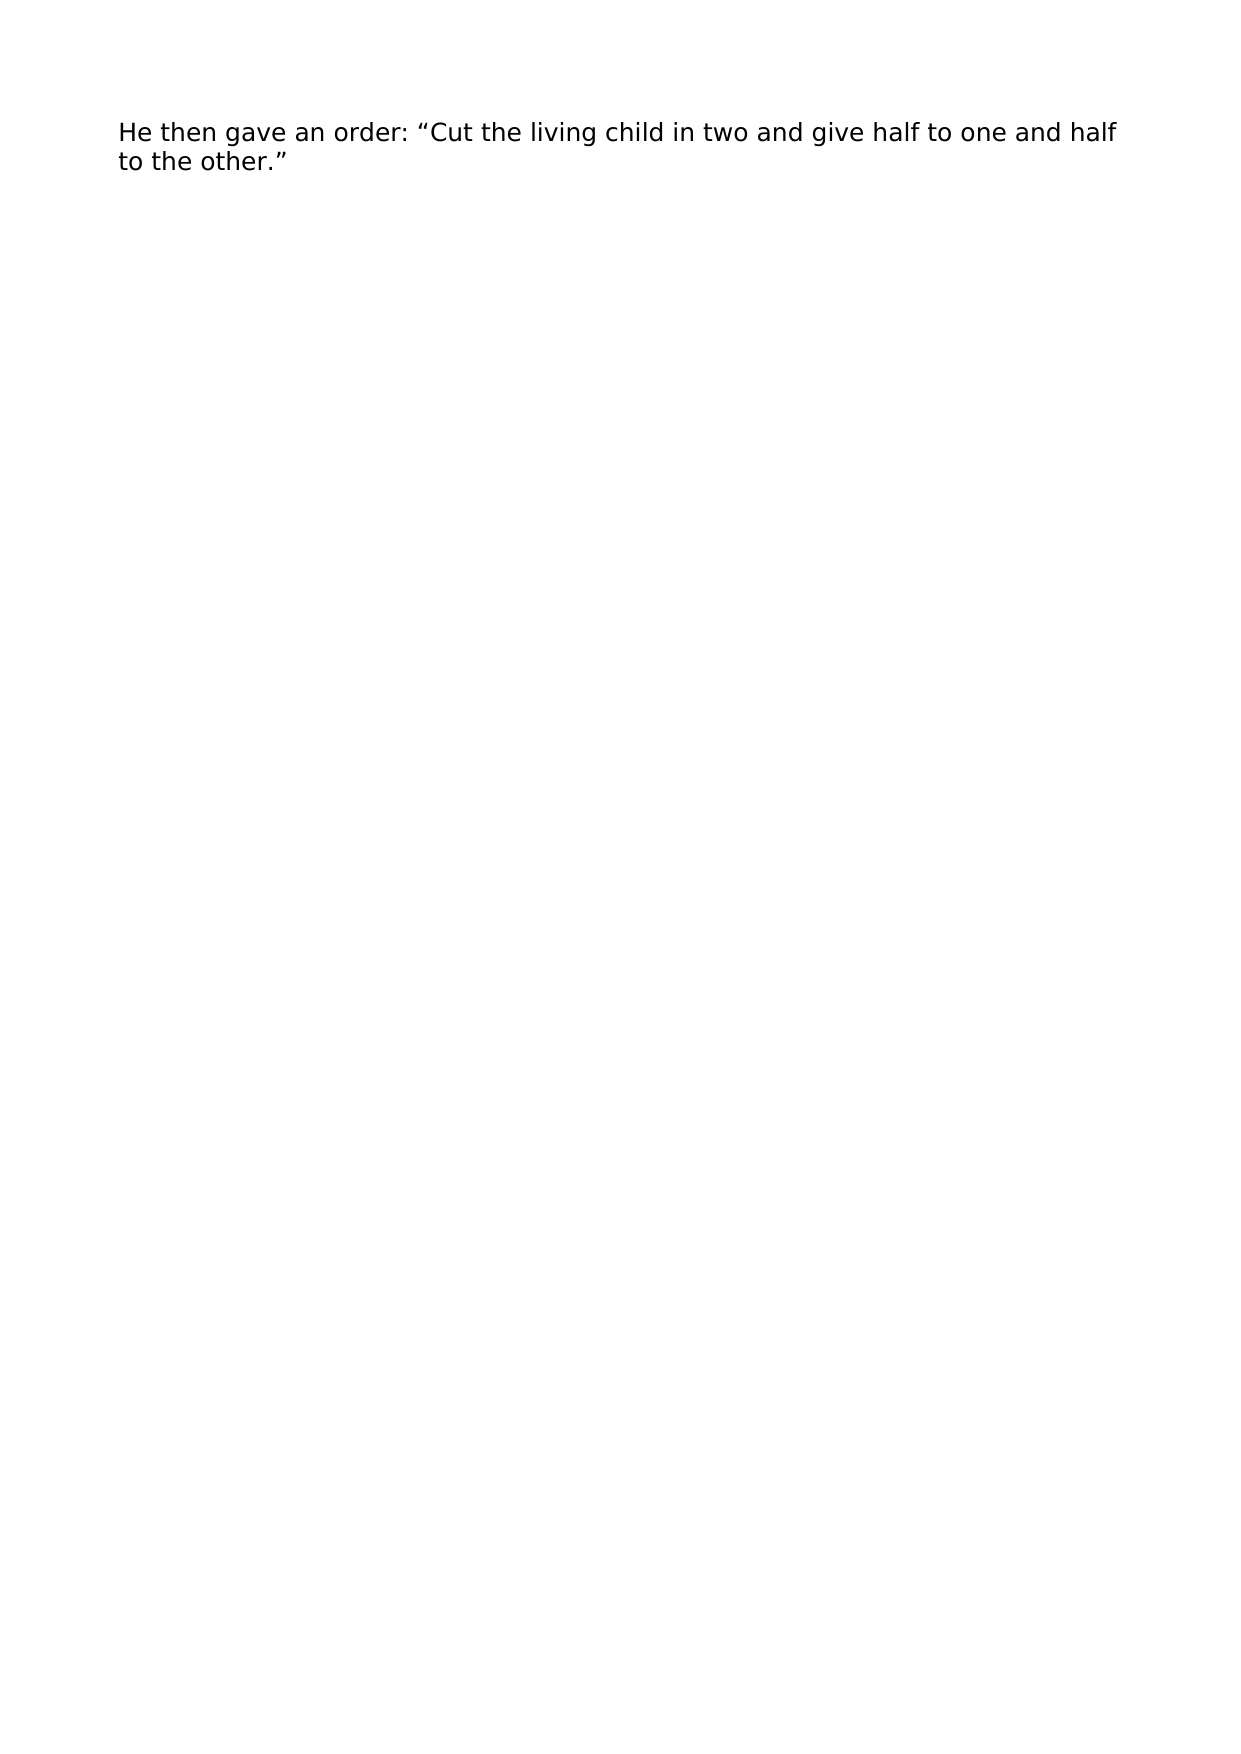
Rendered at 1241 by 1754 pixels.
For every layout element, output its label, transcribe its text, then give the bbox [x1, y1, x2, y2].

text He then gave an order: “Cut the living child in two and give half to one and half to the other.” [118, 118, 1122, 176]
